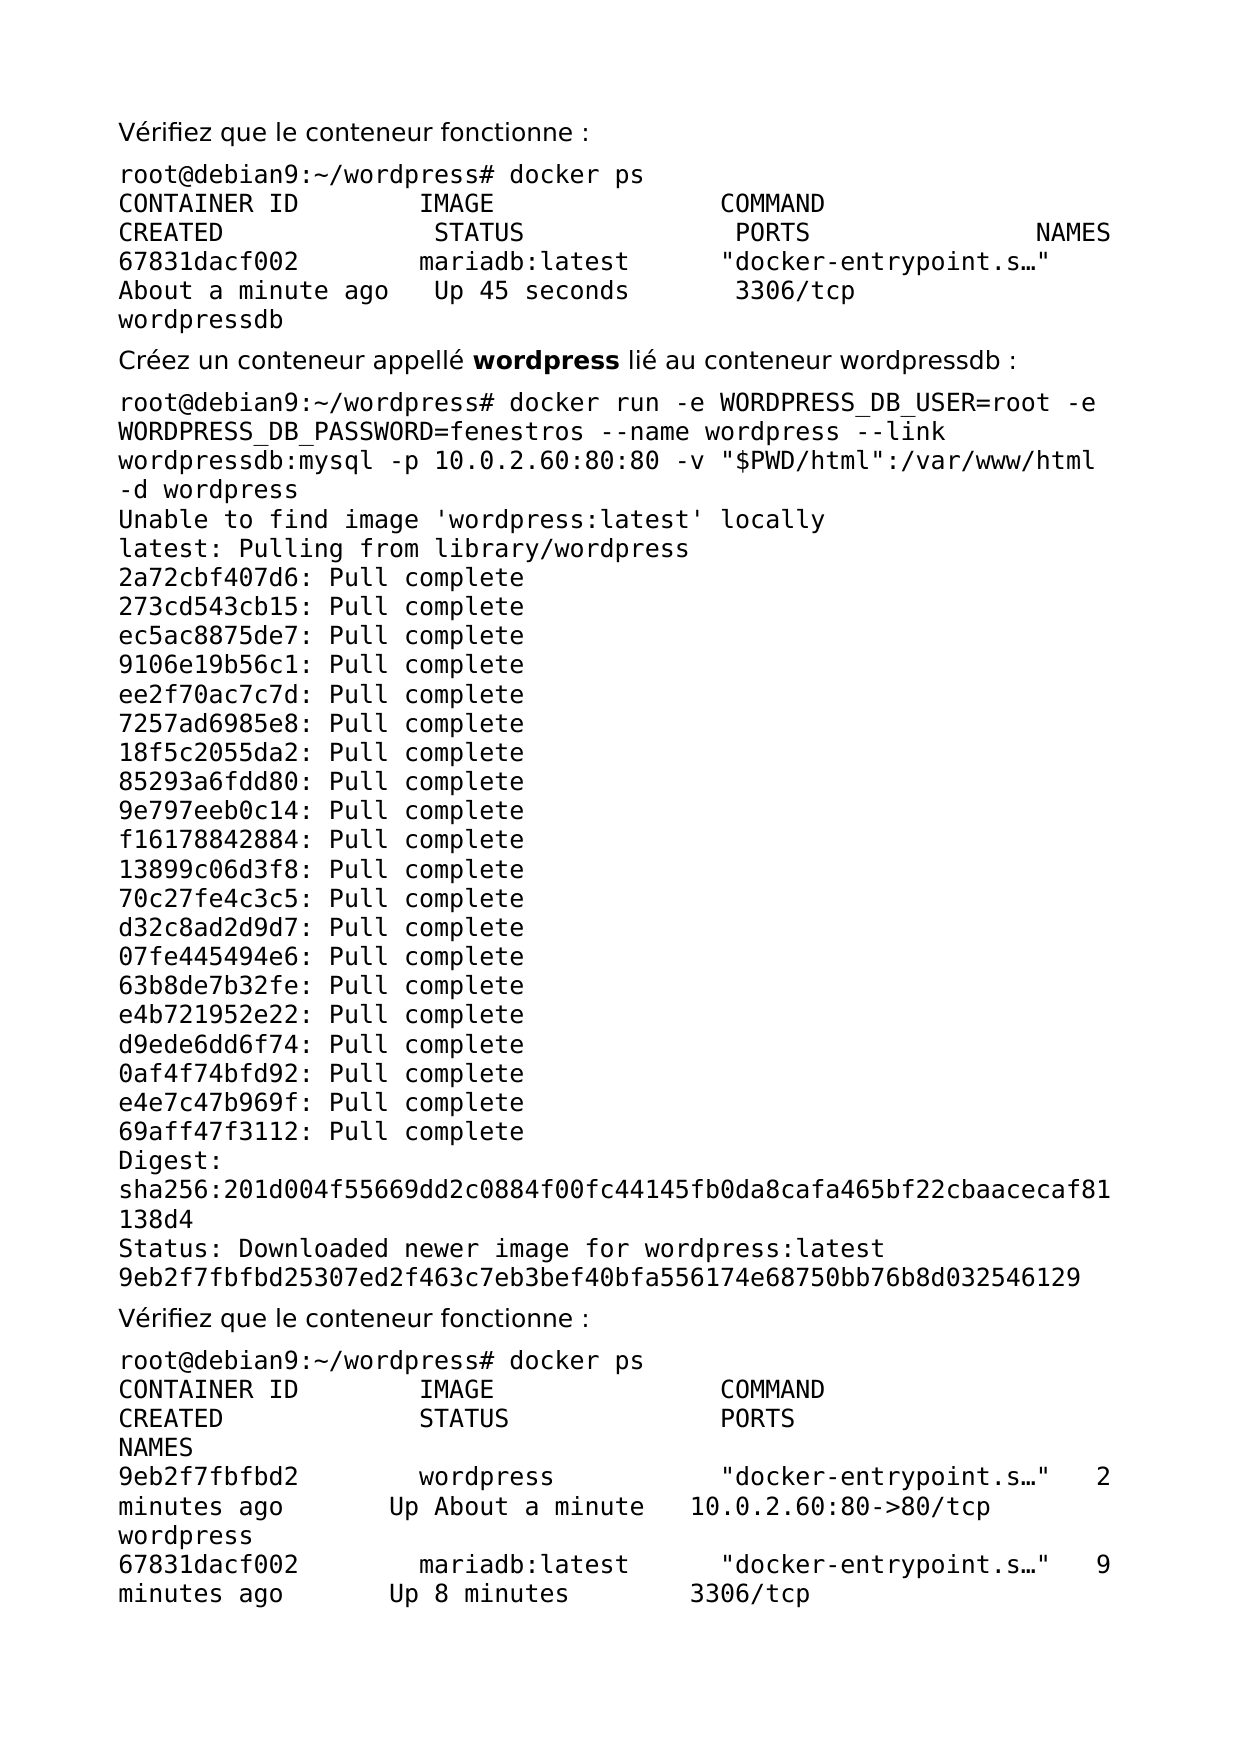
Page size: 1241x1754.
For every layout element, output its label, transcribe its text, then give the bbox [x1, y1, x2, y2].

text root@debian9:~/wordpress# docker ps CONTAINER ID IMAGE COMMAND CREATED STATUS PORTS NAMES 67831dacf002 mariadb:latest "docker-entrypoint.s…" About a minute ago Up 45 seconds 3306/tcp wordpressdb [118, 160, 1122, 335]
text root@debian9:~/wordpress# docker ps CONTAINER ID IMAGE COMMAND CREATED STATUS PORTS NAMES 9eb2f7fbfbd2 wordpress "docker-entrypoint.s…" 2 minutes ago Up About a minute 10.0.2.60:80->80/tcp wordpress 67831dacf002 mariadb:latest "docker-entrypoint.s…" 9 minutes ago Up 8 minutes 3306/tcp [118, 1346, 1122, 1608]
text root@debian9:~/wordpress# docker run -e WORDPRESS_DB_USER=root -e WORDPRESS_DB_PASSWORD=fenestros --name wordpress --link wordpressdb:mysql -p 10.0.2.60:80:80 -v "$PWD/html":/var/www/html -d wordpress Unable to find image 'wordpress:latest' locally latest: Pulling from library/wordpress 2a72cbf407d6: Pull complete 273cd543cb15: Pull complete ec5ac8875de7: Pull complete 9106e19b56c1: Pull complete ee2f70ac7c7d: Pull complete 7257ad6985e8: Pull complete 18f5c2055da2: Pull complete 85293a6fdd80: Pull complete 9e797eeb0c14: Pull complete f16178842884: Pull complete 13899c06d3f8: Pull complete 70c27fe4c3c5: Pull complete d32c8ad2d9d7: Pull complete 07fe445494e6: Pull complete 63b8de7b32fe: Pull complete e4b721952e22: Pull complete d9ede6dd6f74: Pull complete 0af4f74bfd92: Pull complete e4e7c47b969f: Pull complete 69aff47f3112: Pull complete Digest: sha256:201d004f55669dd2c0884f00fc44145fb0da8cafa465bf22cbaacecaf81138d4 Status: Downloaded newer image for wordpress:latest 9eb2f7fbfbd25307ed2f463c7eb3bef40bfa556174e68750bb76b8d032546129 [118, 388, 1122, 1292]
text Vérifiez que le conteneur fonctionne : [118, 1304, 1122, 1333]
text Créez un conteneur appellé wordpress lié au conteneur wordpressdb : [118, 347, 1122, 376]
text Vérifiez que le conteneur fonctionne : [118, 118, 1122, 147]
